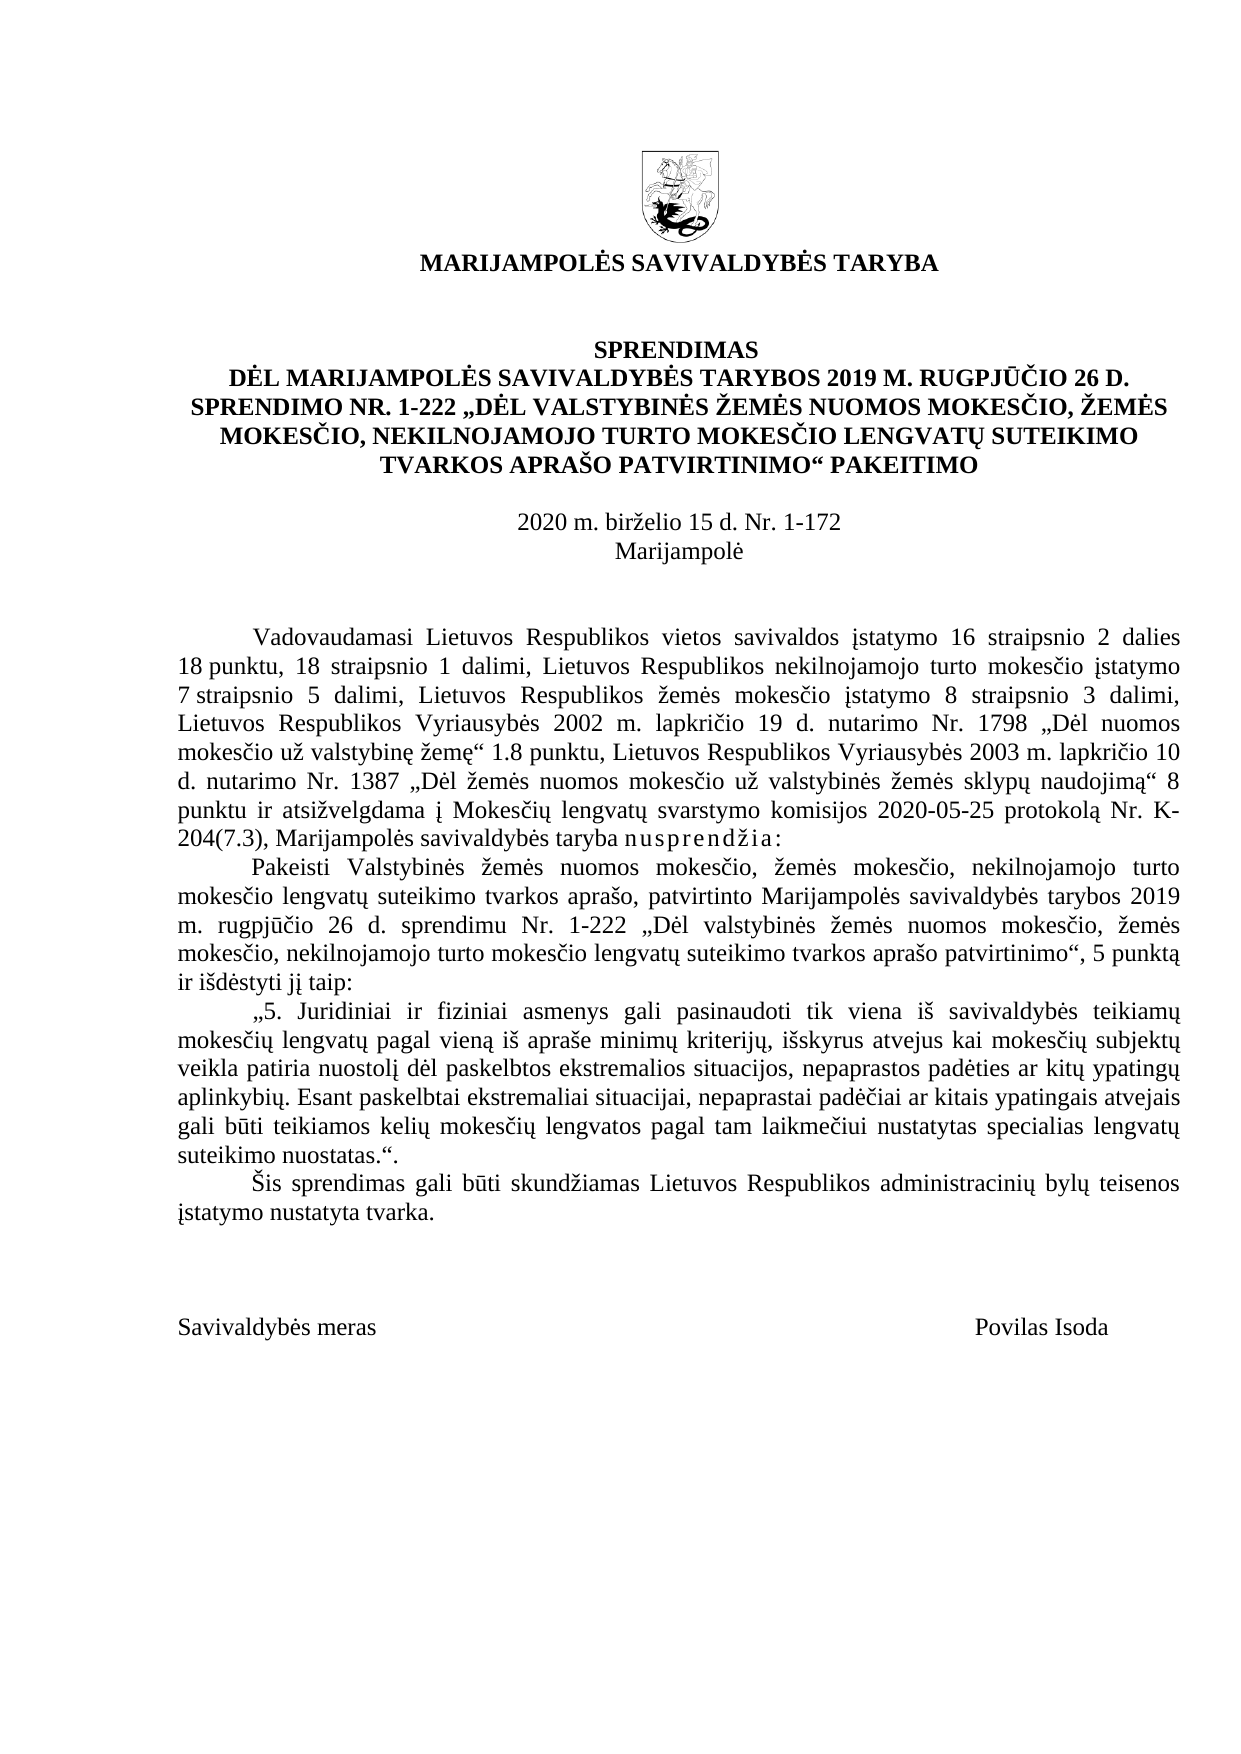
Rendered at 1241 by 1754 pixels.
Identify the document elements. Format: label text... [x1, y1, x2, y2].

text SPRENDIMAS [177, 335, 1181, 363]
text Šis sprendimas gali būti skundžiamas Lietuvos Respublikos administracinių bylų teisenos įstatymo nustatyta tvarka. [177, 1168, 1181, 1226]
text Marijampolė [177, 536, 1181, 565]
text Pakeisti Valstybinės žemės nuomos mokesčio, žemės mokesčio, nekilnojamojo turto mokesčio lengvatų suteikimo tvarkos aprašo, patvirtinto Marijampolės savivaldybės tarybos 2019 m. rugpjūčio 26 d. sprendimu Nr. 1-222 „Dėl valstybinės žemės nuomos mokesčio, žemės mokesčio, nekilnojamojo turto mokesčio lengvatų suteikimo tvarkos aprašo patvirtinimo“, 5 punktą ir išdėstyti jį taip: [177, 852, 1181, 996]
text Savivaldybės meras Povilas Isoda [177, 1312, 1181, 1341]
text 2020 m. birželio 15 d. Nr. 1-172 [177, 507, 1181, 536]
text Vadovaudamasi Lietuvos Respublikos vietos savivaldos įstatymo 16 straipsnio 2 dalies 18 punktu, 18 straipsnio 1 dalimi, Lietuvos Respublikos nekilnojamojo turto mokesčio įstatymo 7 straipsnio 5 dalimi, Lietuvos Respublikos žemės mokesčio įstatymo 8 straipsnio 3 dalimi, Lietuvos Respublikos Vyriausybės 2002 m. lapkričio 19 d. nutarimo Nr. 1798 „Dėl nuomos mokesčio už valstybinę žemę“ 1.8 punktu, Lietuvos Respublikos Vyriausybės 2003 m. lapkričio 10 d. nutarimo Nr. 1387 „Dėl žemės nuomos mokesčio už valstybinės žemės sklypų naudojimą“ 8 punktu ir atsižvelgdama į Mokesčių lengvatų svarstymo komisijos 2020-05-25 protokolą Nr. K-204(7.3), Marijampolės savivaldybės taryba nusprendžia: [177, 622, 1181, 852]
text „5. Juridiniai ir fiziniai asmenys gali pasinaudoti tik viena iš savivaldybės teikiamų mokesčių lengvatų pagal vieną iš apraše minimų kriterijų, išskyrus atvejus kai mokesčių subjektų veikla patiria nuostolį dėl paskelbtos ekstremalios situacijos, nepaprastos padėties ar kitų ypatingų aplinkybių. Esant paskelbtai ekstremaliai situacijai, nepaprastai padėčiai ar kitais ypatingais atvejais gali būti teikiamos kelių mokesčių lengvatos pagal tam laikmečiui nustatytas specialias lengvatų suteikimo nuostatas.“. [177, 996, 1181, 1168]
text MARIJAMPOLĖS SAVIVALDYBĖS TARYBA [177, 248, 1181, 277]
text DĖL MARIJAMPOLĖS SAVIVALDYBĖS TARYBOS 2019 M. RUGPJŪČIO 26 D. SPRENDIMO NR. 1-222 „DĖL VALSTYBINĖS ŽEMĖS NUOMOS MOKESČIO, ŽEMĖS MOKESČIO, NEKILNOJAMOJO TURTO MOKESČIO LENGVATŲ SUTEIKIMO TVARKOS APRAŠO PATVIRTINIMO“ PAKEITIMO [177, 363, 1181, 478]
